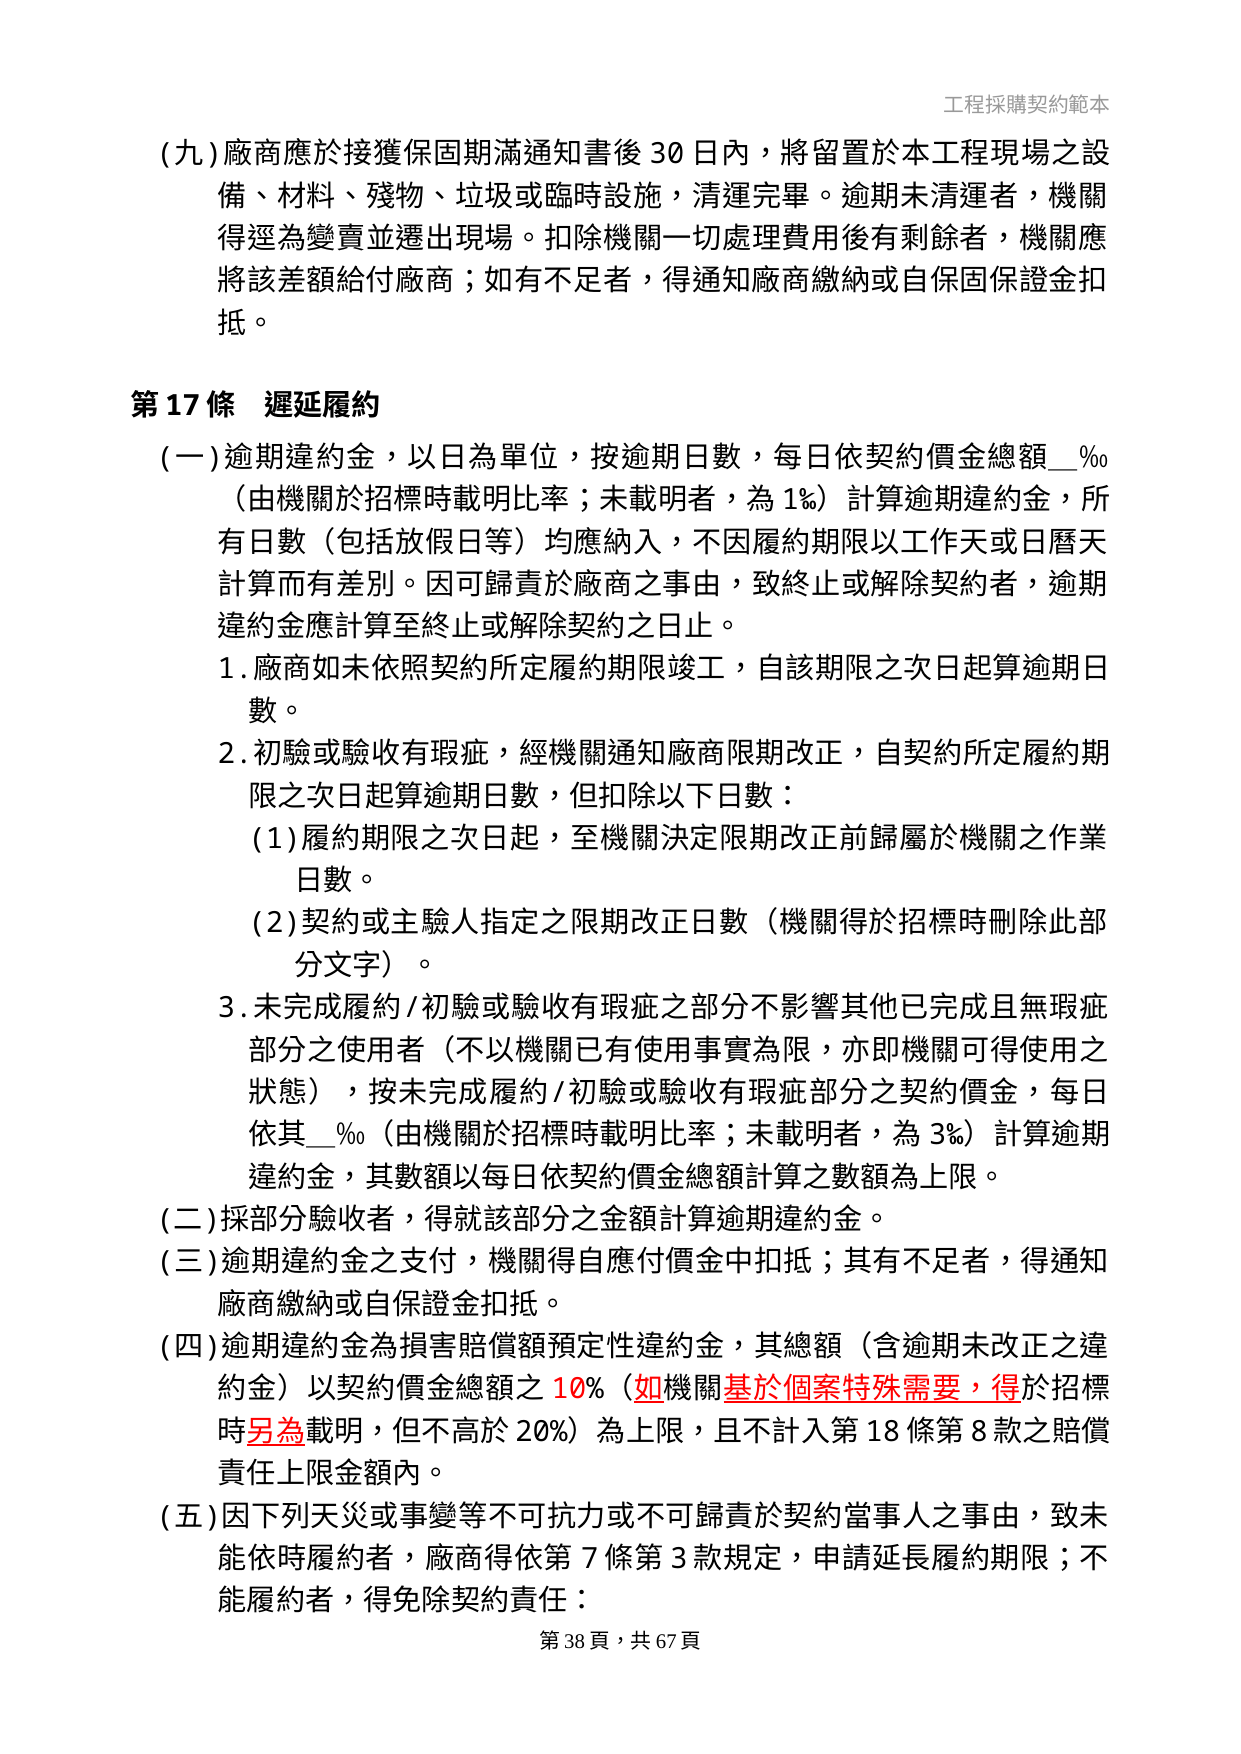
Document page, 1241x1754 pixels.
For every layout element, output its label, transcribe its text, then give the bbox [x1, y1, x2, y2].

text (1)履約期限之次日起，至機關決定限期改正前歸屬於機關之作業日數。 [248, 814, 1110, 899]
text 第17條 遲延履約 [130, 381, 1110, 423]
text (九)廠商應於接獲保固期滿通知書後30日內，將留置於本工程現場之設備、材料、殘物、垃圾或臨時設施，清運完畢。逾期未清運者，機關得逕為變賣並遷出現場。扣除機關一切處理費用後有剩餘者，機關應將該差額給付廠商；如有不足者，得通知廠商繳納或自保固保證金扣抵。 [156, 130, 1110, 341]
text (三)逾期違約金之支付，機關得自應付價金中扣抵；其有不足者，得通知廠商繳納或自保證金扣抵。 [156, 1238, 1110, 1323]
text (二)採部分驗收者，得就該部分之金額計算逾期違約金。 [156, 1196, 1110, 1238]
text 3.未完成履約/初驗或驗收有瑕疵之部分不影響其他已完成且無瑕疵部分之使用者（不以機關已有使用事實為限，亦即機關可得使用之狀態），按未完成履約/初驗或驗收有瑕疵部分之契約價金，每日依其＿‰（由機關於招標時載明比率；未載明者，為3‰）計算逾期違約金，其數額以每日依契約價金總額計算之數額為上限。 [217, 984, 1110, 1196]
text (五)因下列天災或事變等不可抗力或不可歸責於契約當事人之事由，致未能依時履約者，廠商得依第7條第3款規定，申請延長履約期限；不能履約者，得免除契約責任： [156, 1492, 1110, 1619]
text (四)逾期違約金為損害賠償額預定性違約金，其總額（含逾期未改正之違約金）以契約價金總額之10%（如機關基於個案特殊需要，得於招標時另為載明，但不高於20%）為上限，且不計入第18條第8款之賠償責任上限金額內。 [156, 1323, 1110, 1492]
text (2)契約或主驗人指定之限期改正日數（機關得於招標時刪除此部分文字）。 [248, 899, 1110, 984]
text 1.廠商如未依照契約所定履約期限竣工，自該期限之次日起算逾期日數。 [217, 645, 1110, 730]
text 2.初驗或驗收有瑕疵，經機關通知廠商限期改正，自契約所定履約期限之次日起算逾期日數，但扣除以下日數： [217, 730, 1110, 814]
text (一)逾期違約金，以日為單位，按逾期日數，每日依契約價金總額＿‰（由機關於招標時載明比率；未載明者，為1‰）計算逾期違約金，所有日數（包括放假日等）均應納入，不因履約期限以工作天或日曆天計算而有差別。因可歸責於廠商之事由，致終止或解除契約者，逾期違約金應計算至終止或解除契約之日止。 [156, 433, 1110, 645]
